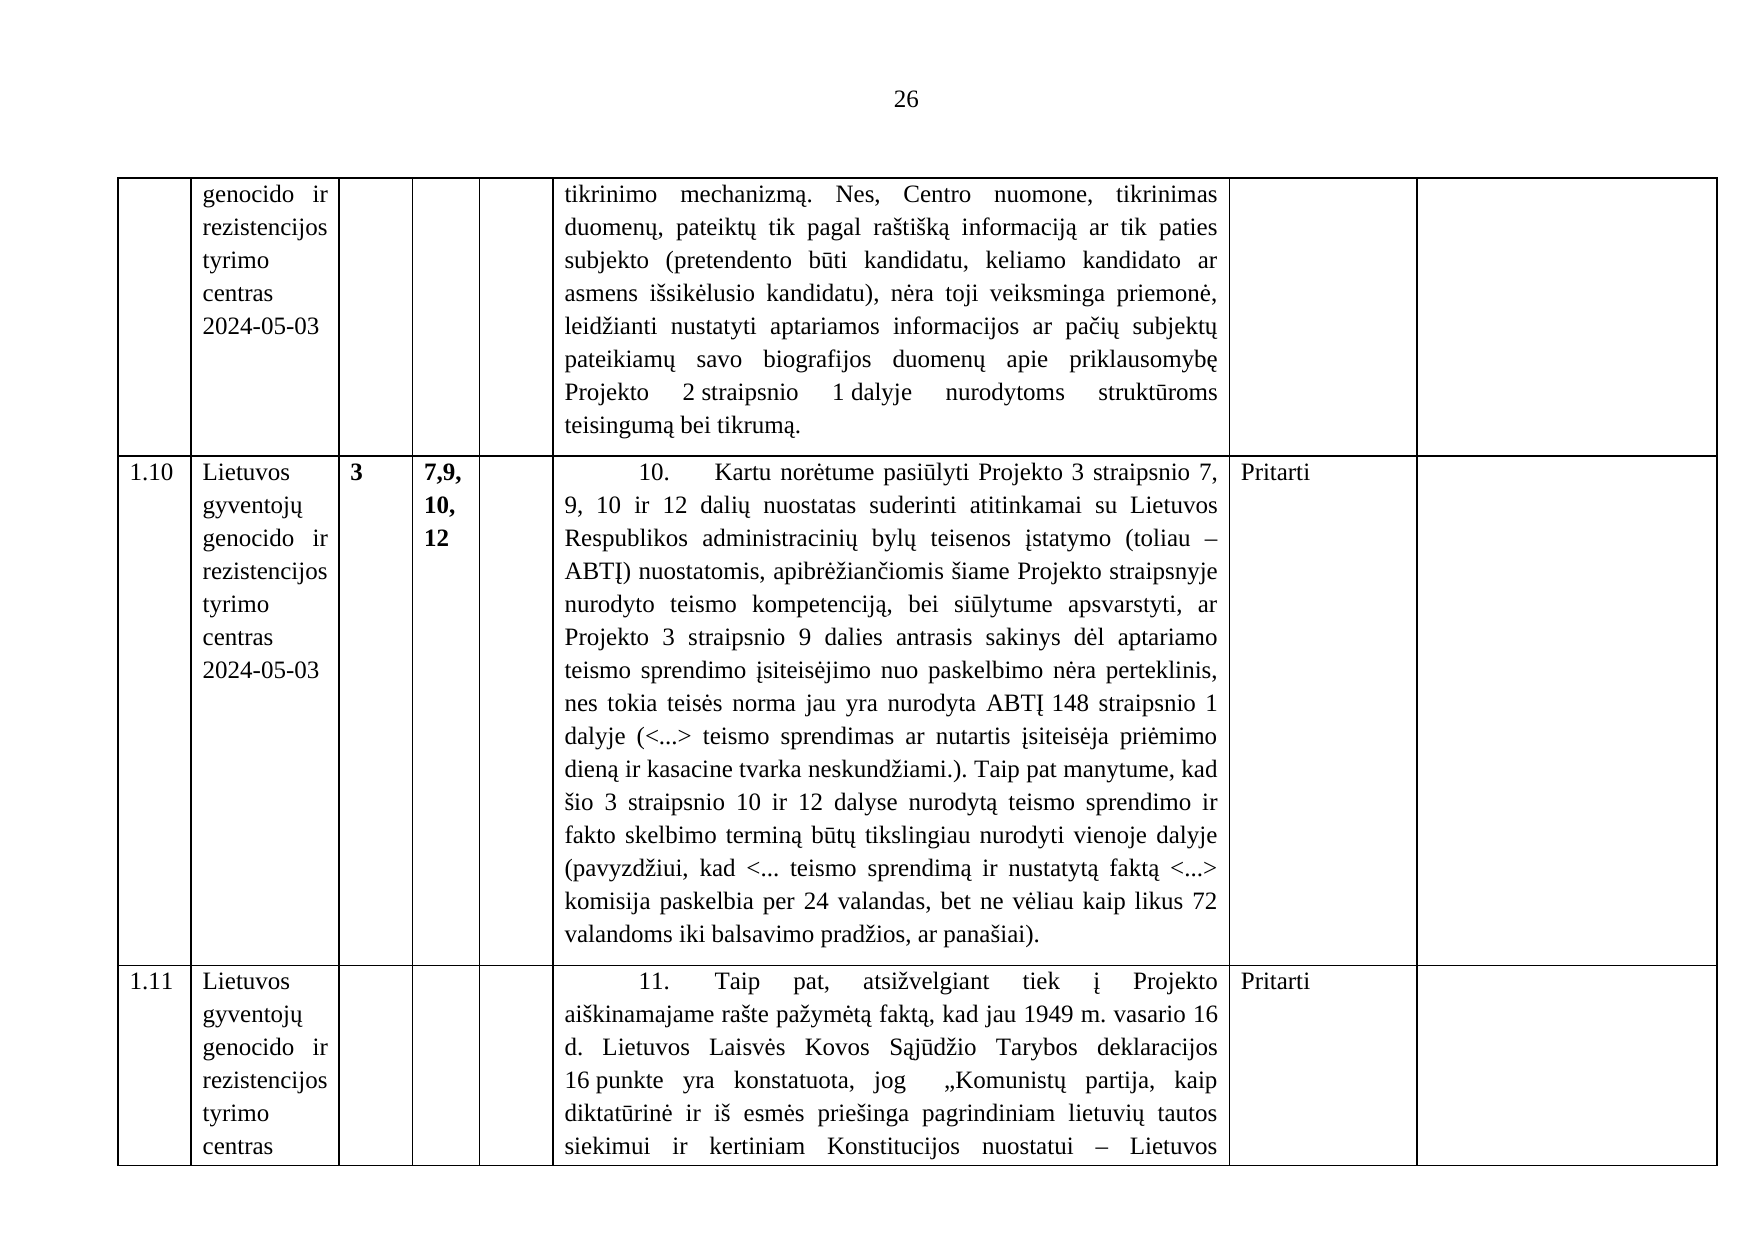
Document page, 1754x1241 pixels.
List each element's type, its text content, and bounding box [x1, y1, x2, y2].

table_cell [1418, 179, 1716, 455]
table_cell [480, 179, 552, 455]
table_cell [413, 966, 479, 1164]
table_cell [1230, 179, 1416, 455]
table_cell tikrinimo mechanizmą. Nes, Centro nuomone, tikrinimas duomenų, pateiktų tik pagal raštišką informaciją ar tik paties subjekto (pretendento būti kandidatu, keliamo kandidato ar asmens išsikėlusio kandidatu), nėra toji veiksminga priemonė, leidžianti nustatyti aptariamos informacijos ar pačių subjektų pateikiamų savo biografijos duomenų apie priklausomybę Projekto 2 straipsnio 1 dalyje nurodytoms struktūroms teisingumą bei tikrumą. [554, 179, 1229, 455]
table_cell [413, 179, 479, 455]
table_cell 1.11 [119, 966, 190, 1164]
table_cell genocido ir rezistencijos tyrimo centras 2024-05-03 [192, 179, 338, 455]
table_cell [340, 179, 412, 455]
table_cell [1418, 457, 1716, 965]
table_cell [480, 966, 552, 1164]
table_cell 7,9,10, 12 [413, 457, 479, 965]
table_cell [480, 457, 552, 965]
table_cell [119, 179, 190, 455]
table_cell Lietuvos gyventojų genocido ir rezistencijos tyrimo centras 2024-05-03 [192, 457, 338, 965]
table_cell Taip pat, atsižvelgiant tiek į Projekto aiškinamajame rašte pažymėtą faktą, kad jau 1949 m. vasario 16 d. Lietuvos Laisvės Kovos Sąjūdžio Tarybos deklaracijos 16 punkte yra konstatuota, jog „Komunistų partija, kaip diktatūrinė ir iš esmės priešinga pagrindiniam lietuvių tautos siekimui ir kertiniam Konstitucijos nuostatui – Lietuvos [554, 966, 1229, 1164]
table_cell Pritarti [1230, 457, 1416, 965]
table_cell Lietuvos gyventojų genocido ir rezistencijos tyrimo centras [192, 966, 338, 1164]
table_cell Pritarti [1230, 966, 1416, 1164]
table_cell 1.10 [119, 457, 190, 965]
table_cell 3 [340, 457, 412, 965]
table_cell [340, 966, 412, 1164]
table_cell [1418, 966, 1716, 1164]
table_cell Kartu norėtume pasiūlyti Projekto 3 straipsnio 7, 9, 10 ir 12 dalių nuostatas suderinti atitinkamai su Lietuvos Respublikos administracinių bylų teisenos įstatymo (toliau – ABTĮ) nuostatomis, apibrėžiančiomis šiame Projekto straipsnyje nurodyto teismo kompetenciją, bei siūlytume apsvarstyti, ar Projekto 3 straipsnio 9 dalies antrasis sakinys dėl aptariamo teismo sprendimo įsiteisėjimo nuo paskelbimo nėra perteklinis, nes tokia teisės norma jau yra nurodyta ABTĮ 148 straipsnio 1 dalyje (<...> teismo sprendimas ar nutartis įsiteisėja priėmimo dieną ir kasacine tvarka neskundžiami.). Taip pat manytume, kad šio 3 straipsnio 10 ir 12 dalyse nurodytą teismo sprendimo ir fakto skelbimo terminą būtų tikslingiau nurodyti vienoje dalyje (pavyzdžiui, kad <... teismo sprendimą ir nustatytą faktą <...> komisija paskelbia per 24 valandas, bet ne vėliau kaip likus 72 valandoms iki balsavimo pradžios, ar panašiai). [554, 457, 1229, 965]
